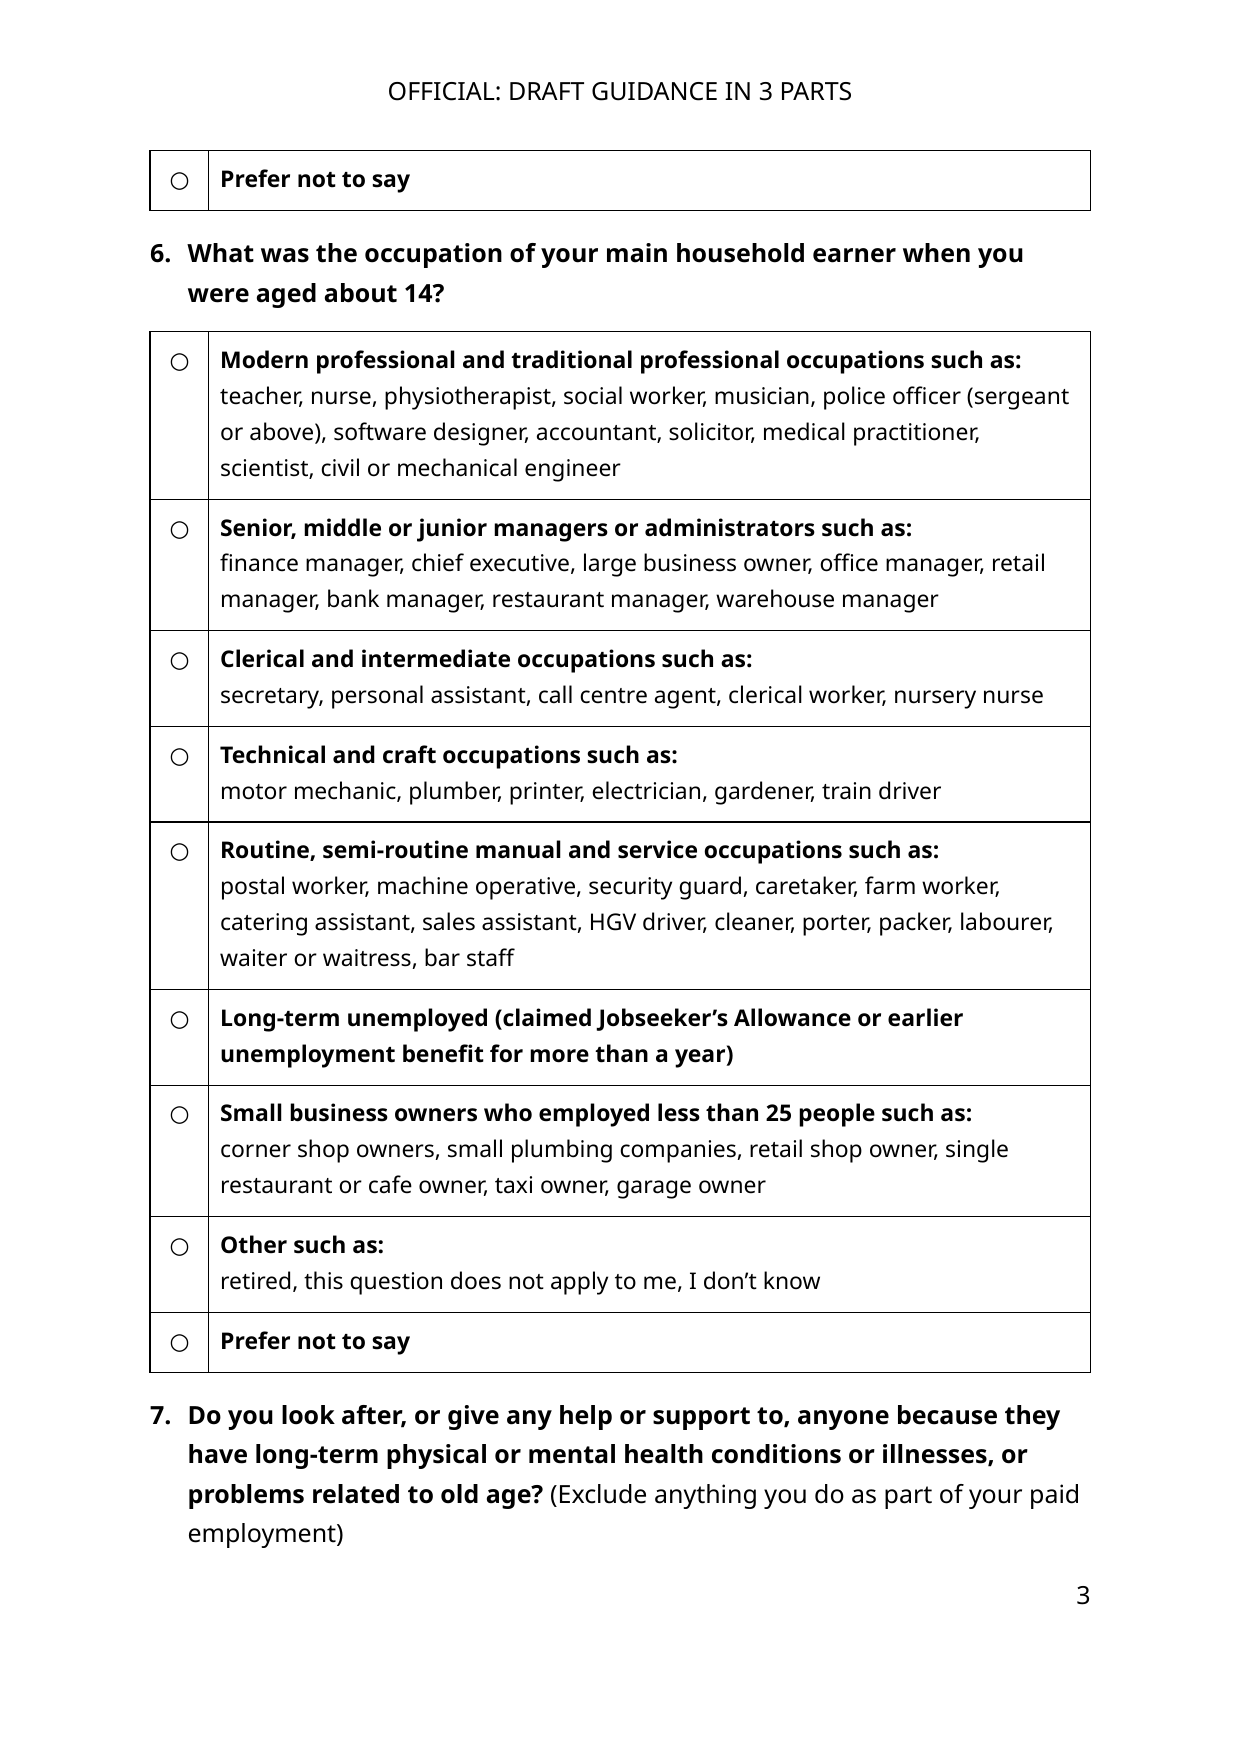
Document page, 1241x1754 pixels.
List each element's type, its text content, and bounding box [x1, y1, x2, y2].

list Do you look after, or give any help or support to, anyone because they have long-term physical or mental health conditions or illnesses, or problems related to old age? (Exclude anything you do as part of your paid employment) [150, 1398, 1090, 1549]
table_cell ○ [151, 151, 208, 210]
table_cell Other such as: retired, this question does not apply to me, I don’t know [209, 1217, 1090, 1312]
table_cell Prefer not to say [209, 1313, 1090, 1372]
table_header ○ [151, 332, 208, 499]
table_cell Small business owners who employed less than 25 people such as: corner shop owners, small plumbing companies, retail shop owner, single restaurant or cafe owner, taxi owner, garage owner [209, 1086, 1090, 1216]
table_cell Technical and craft occupations such as: motor mechanic, plumber, printer, electrician, gardener, train driver [209, 727, 1090, 821]
table_cell ○ [151, 1217, 208, 1312]
table_cell ○ [151, 631, 208, 726]
table_cell ○ [151, 500, 208, 630]
table_cell ○ [151, 727, 208, 821]
table_cell ○ [151, 823, 208, 989]
table_cell ○ [151, 1086, 208, 1216]
table_cell Clerical and intermediate occupations such as: secretary, personal assistant, call centre agent, clerical worker, nursery nurse [209, 631, 1090, 726]
table_header Modern professional and traditional professional occupations such as: teacher, nurse, physiotherapist, social worker, musician, police officer (sergeant or above), software designer, accountant, solicitor, medical practitioner, scientist, civil or mechanical engineer [209, 332, 1090, 499]
table_cell Prefer not to say [209, 151, 1090, 210]
table_cell Routine, semi-routine manual and service occupations such as: postal worker, machine operative, security guard, caretaker, farm worker, catering assistant, sales assistant, HGV driver, cleaner, porter, packer, labourer, waiter or waitress, bar staff [209, 823, 1090, 989]
table_cell ○ [151, 1313, 208, 1372]
table_cell Senior, middle or junior managers or administrators such as: finance manager, chief executive, large business owner, office manager, retail manager, bank manager, restaurant manager, warehouse manager [209, 500, 1090, 630]
table_cell Long-term unemployed (claimed Jobseeker’s Allowance or earlier unemployment benefit for more than a year) [209, 990, 1090, 1084]
list What was the occupation of your main household earner when you were aged about 14? [150, 236, 1090, 309]
table_cell ○ [151, 990, 208, 1084]
